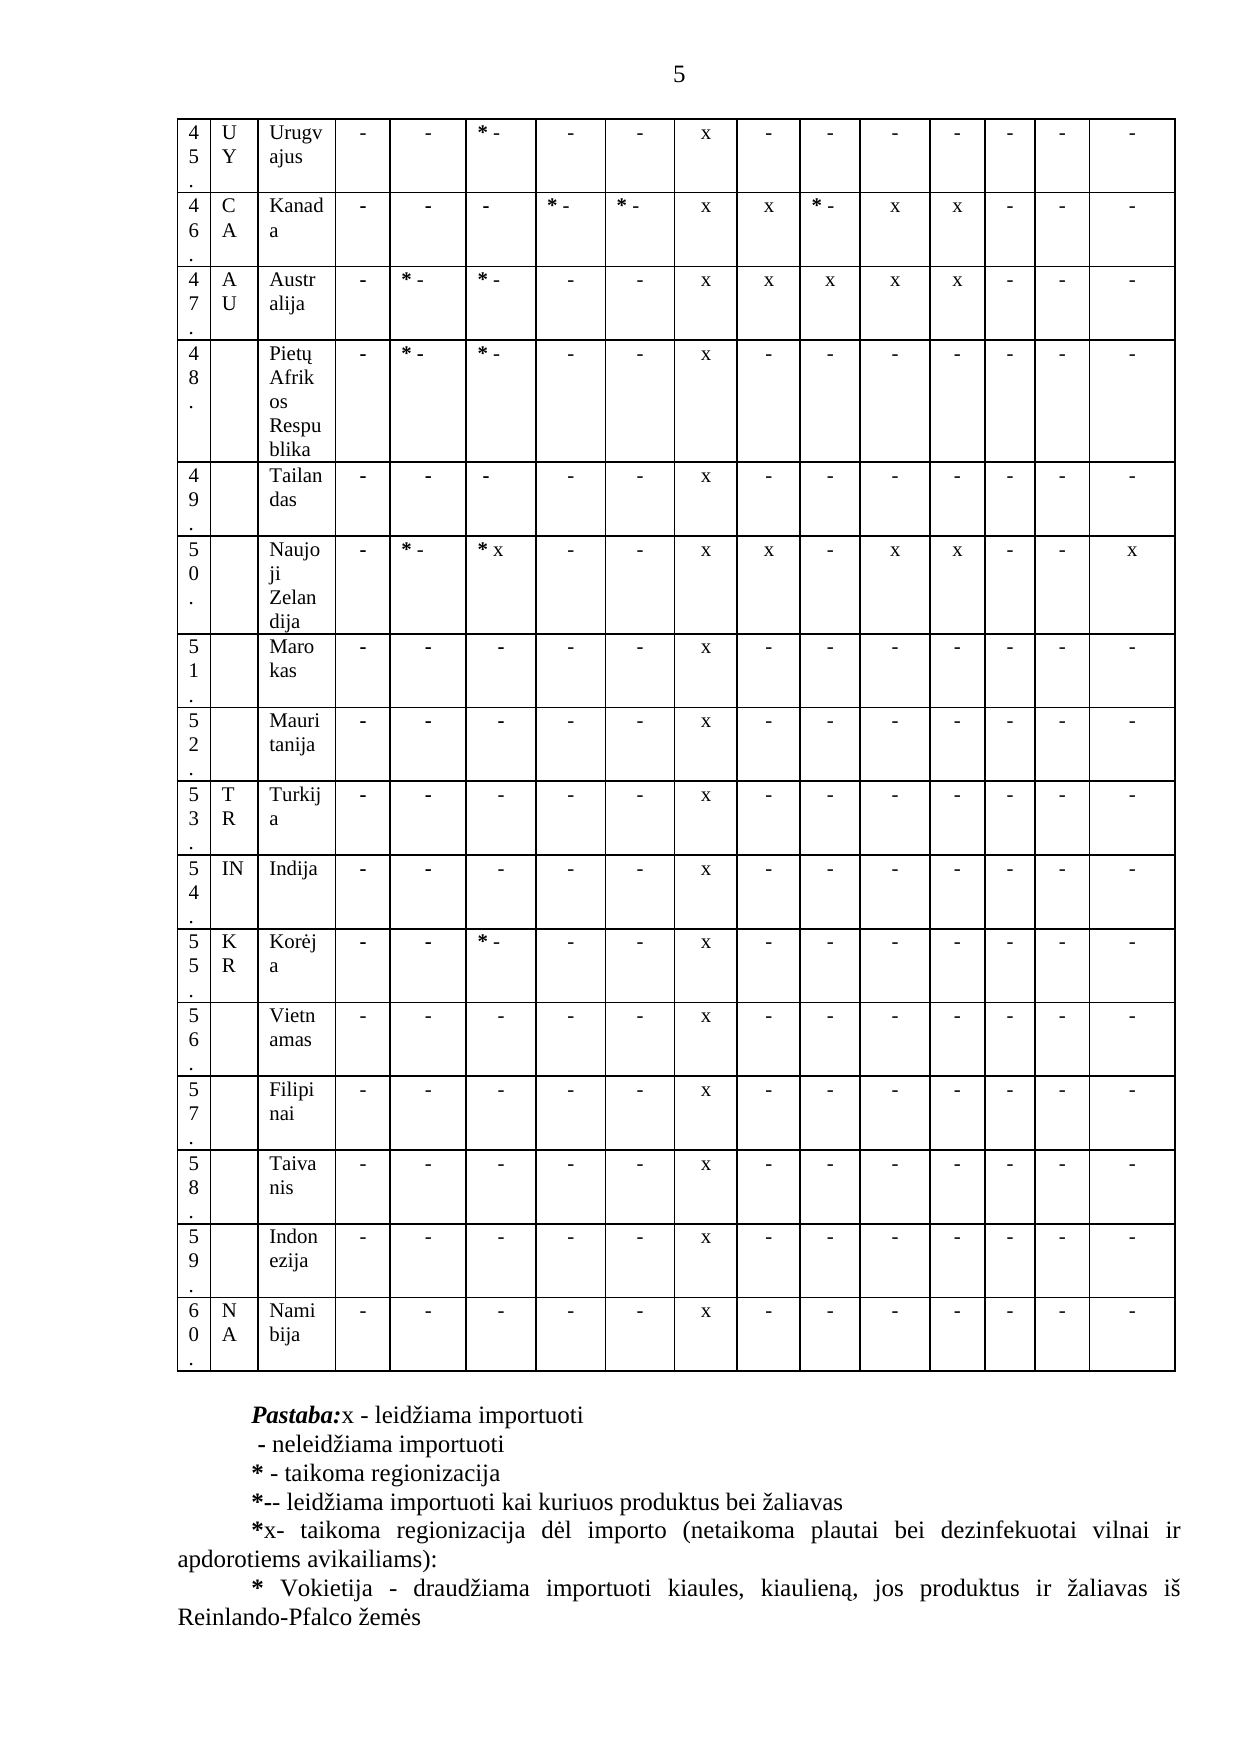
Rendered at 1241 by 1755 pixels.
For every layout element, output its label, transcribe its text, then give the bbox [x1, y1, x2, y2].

table_cell Australija [259, 267, 335, 339]
table_cell - [391, 1151, 465, 1223]
table_cell 48. [178, 341, 210, 461]
text Pastaba:x - leidžiama importuoti [177, 1401, 1181, 1429]
table_cell [1176, 461, 1181, 535]
table_cell - [801, 1003, 859, 1075]
table_cell - [391, 930, 465, 1002]
table_cell - [931, 341, 984, 461]
table_cell * - [467, 267, 535, 339]
table_cell - [606, 782, 674, 854]
table_cell x [675, 537, 736, 633]
table_cell - [537, 708, 605, 780]
table_cell - [1036, 635, 1089, 707]
table_cell x [675, 856, 736, 928]
table_cell Tailandas [259, 463, 335, 535]
table_cell Urugvajus [259, 120, 335, 192]
table_cell [1176, 854, 1181, 928]
table_cell - [801, 463, 859, 535]
table_cell - [986, 1077, 1034, 1149]
table_cell - [467, 782, 535, 854]
table_cell - [986, 1225, 1034, 1297]
table_cell - [801, 341, 859, 461]
table_cell 59. [178, 1225, 210, 1297]
table_cell - [391, 1298, 465, 1370]
table_cell x [1090, 537, 1174, 633]
table_cell [1176, 1223, 1181, 1297]
table_cell - [537, 1225, 605, 1297]
table_cell 54. [178, 856, 210, 928]
table_cell - [801, 537, 859, 633]
table_cell - [336, 930, 389, 1002]
table_cell 55. [178, 930, 210, 1002]
table_cell [1176, 118, 1181, 192]
table_cell x [675, 463, 736, 535]
table_cell Namibija [259, 1298, 335, 1370]
table_cell [211, 635, 257, 707]
table_cell x [931, 537, 984, 633]
table_cell - [467, 1298, 535, 1370]
table_cell - [336, 537, 389, 633]
table_cell x [675, 1077, 736, 1149]
table_cell - [1036, 193, 1089, 266]
table_cell - [931, 782, 984, 854]
table_cell - [391, 708, 465, 780]
table_cell - [606, 267, 674, 339]
table_cell [211, 1225, 257, 1297]
table_cell * - [391, 537, 465, 633]
table_cell - [986, 537, 1034, 633]
table_cell - [861, 1298, 929, 1370]
table_cell 58. [178, 1151, 210, 1223]
table_cell x [738, 267, 799, 339]
table_cell Vietnamas [259, 1003, 335, 1075]
text * - taikoma regionizacija [177, 1458, 1181, 1487]
table_cell - [861, 930, 929, 1002]
table_cell [211, 708, 257, 780]
table_cell - [391, 1225, 465, 1297]
table_cell [1176, 339, 1181, 461]
table_cell Pietų Afrikos Respublika [259, 341, 335, 461]
table_cell - [1036, 1298, 1089, 1370]
table_cell - [467, 1077, 535, 1149]
table_cell * - [801, 193, 859, 266]
table_cell - [336, 463, 389, 535]
table_cell TR [211, 782, 257, 854]
table_cell x [675, 930, 736, 1002]
table_cell - [1090, 341, 1174, 461]
table_cell - [1036, 930, 1089, 1002]
table_cell - [606, 1003, 674, 1075]
table_cell - [986, 267, 1034, 339]
table_cell - [738, 1077, 799, 1149]
table_cell [211, 537, 257, 633]
table_cell - [537, 537, 605, 633]
table_cell - [1036, 267, 1089, 339]
table_cell [1176, 780, 1181, 854]
table_cell - [537, 782, 605, 854]
table_cell - [391, 193, 465, 266]
table_cell 60. [178, 1298, 210, 1370]
table_cell - [537, 1298, 605, 1370]
table_cell - [336, 1298, 389, 1370]
table_cell - [986, 1151, 1034, 1223]
table_cell - [1090, 267, 1174, 339]
table_cell [1176, 535, 1181, 633]
table_cell - [986, 193, 1034, 266]
table_cell - [861, 120, 929, 192]
table_cell - [336, 635, 389, 707]
table_cell - [606, 708, 674, 780]
table_cell - [606, 341, 674, 461]
table_cell - [391, 635, 465, 707]
table_cell x [675, 120, 736, 192]
table_cell - [738, 463, 799, 535]
table_cell - [986, 120, 1034, 192]
table_cell - [1090, 463, 1174, 535]
table_cell Korėja [259, 930, 335, 1002]
table_cell - [336, 267, 389, 339]
table_cell - [606, 463, 674, 535]
table_cell - [801, 856, 859, 928]
table_cell - [467, 708, 535, 780]
table_cell - [1090, 1298, 1174, 1370]
table_cell x [675, 708, 736, 780]
table_cell - [986, 341, 1034, 461]
table_cell [211, 463, 257, 535]
table_cell - [537, 341, 605, 461]
table_cell x [675, 267, 736, 339]
table_cell Turkija [259, 782, 335, 854]
table_cell - [1090, 1003, 1174, 1075]
table_cell - [1036, 120, 1089, 192]
table_cell [1176, 707, 1181, 780]
table_cell - [1090, 1077, 1174, 1149]
table_cell - [861, 341, 929, 461]
table_cell Mauritanija [259, 708, 335, 780]
table_cell - [986, 635, 1034, 707]
table_cell x [675, 1003, 736, 1075]
table_cell - [336, 1151, 389, 1223]
table_cell - [1036, 1225, 1089, 1297]
table_cell - [931, 930, 984, 1002]
table_cell - [986, 856, 1034, 928]
table_cell - [1036, 708, 1089, 780]
table_cell - [336, 1077, 389, 1149]
table_cell x [931, 193, 984, 266]
text *-- leidžiama importuoti kai kuriuos produktus bei žaliavas [177, 1487, 1181, 1516]
table_cell - [801, 1225, 859, 1297]
table_cell - [1090, 708, 1174, 780]
table_cell - [537, 930, 605, 1002]
text *x- taikoma regionizacija dėl importo (netaikoma plautai bei dezinfekuotai vilnai ir apdorotiems avikailiams): [177, 1516, 1181, 1573]
table_cell - [1090, 193, 1174, 266]
table_cell 49. [178, 463, 210, 535]
table_cell - [1036, 463, 1089, 535]
table_cell IN [211, 856, 257, 928]
table_cell * - [391, 267, 465, 339]
table_cell x [738, 537, 799, 633]
table_cell - [931, 1151, 984, 1223]
table_cell - [336, 782, 389, 854]
table_cell KR [211, 930, 257, 1002]
table_cell - [336, 120, 389, 192]
table_cell - [986, 930, 1034, 1002]
table_cell x [861, 267, 929, 339]
table_cell x [675, 635, 736, 707]
table_cell - [738, 1151, 799, 1223]
table_cell x [675, 193, 736, 266]
table_cell - [931, 1003, 984, 1075]
table_cell - [738, 1003, 799, 1075]
table_cell [1176, 1149, 1181, 1223]
table_cell - [861, 782, 929, 854]
table_cell - [336, 341, 389, 461]
table_cell [1176, 1002, 1181, 1075]
table_cell - [391, 856, 465, 928]
table_cell - [537, 1077, 605, 1149]
table_cell x [738, 193, 799, 266]
table_cell - [537, 1003, 605, 1075]
table_cell - [738, 341, 799, 461]
table_cell [1176, 1297, 1181, 1370]
table_cell - [1036, 1077, 1089, 1149]
table_cell - [1036, 782, 1089, 854]
table_cell * - [391, 341, 465, 461]
table_cell CA [211, 193, 257, 266]
table_cell - [931, 635, 984, 707]
table_cell Kanada [259, 193, 335, 266]
table_cell - [391, 463, 465, 535]
table_cell - [537, 635, 605, 707]
table_cell Indonezija [259, 1225, 335, 1297]
table_cell - [738, 708, 799, 780]
table_cell x [675, 1151, 736, 1223]
table_cell - [1090, 1225, 1174, 1297]
table_cell - [861, 1077, 929, 1149]
table_cell - [606, 120, 674, 192]
table_cell - [931, 463, 984, 535]
table_cell - [606, 1077, 674, 1149]
table_cell - [1036, 856, 1089, 928]
table_cell x [675, 1225, 736, 1297]
table_cell - [1036, 1151, 1089, 1223]
table_cell - [1036, 537, 1089, 633]
table_cell - [801, 1151, 859, 1223]
text - neleidžiama importuoti [177, 1429, 1181, 1458]
table_cell [1176, 266, 1181, 339]
table_cell Indija [259, 856, 335, 928]
table_cell Naujoji Zelandija [259, 537, 335, 633]
table_cell - [931, 1298, 984, 1370]
table_cell - [738, 782, 799, 854]
table_cell - [336, 1003, 389, 1075]
table_cell - [931, 1225, 984, 1297]
table_cell - [801, 708, 859, 780]
table_cell - [391, 782, 465, 854]
table_cell - [537, 463, 605, 535]
table_cell - [801, 782, 859, 854]
table_cell Filipinai [259, 1077, 335, 1149]
table_cell 53. [178, 782, 210, 854]
table_cell - [467, 1225, 535, 1297]
table_cell - [1090, 782, 1174, 854]
table_cell - [391, 1077, 465, 1149]
table_cell UY [211, 120, 257, 192]
table_cell - [801, 120, 859, 192]
table_cell - [801, 930, 859, 1002]
table_cell - [467, 193, 535, 266]
table_cell - [1090, 635, 1174, 707]
table_cell - [801, 1298, 859, 1370]
table_cell [1176, 928, 1181, 1002]
table_cell 52. [178, 708, 210, 780]
table_cell - [336, 1225, 389, 1297]
table_cell - [861, 463, 929, 535]
table_cell - [738, 856, 799, 928]
table_cell - [336, 193, 389, 266]
table_cell - [931, 1077, 984, 1149]
table_cell AU [211, 267, 257, 339]
table_cell - [738, 1298, 799, 1370]
table_cell - [986, 1298, 1034, 1370]
table_cell - [986, 1003, 1034, 1075]
text * Vokietija - draudžiama importuoti kiaules, kiaulieną, jos produktus ir žaliavas iš Reinlando-Pfalco žemės [177, 1573, 1181, 1631]
table_cell - [467, 463, 535, 535]
table_cell - [861, 1151, 929, 1223]
table_cell - [606, 1151, 674, 1223]
table_cell [211, 1003, 257, 1075]
table_cell * - [467, 930, 535, 1002]
table_cell NA [211, 1298, 257, 1370]
table_cell [211, 1151, 257, 1223]
table_cell [1176, 1075, 1181, 1149]
table_cell [1176, 633, 1181, 707]
table_cell x [861, 193, 929, 266]
table_cell - [931, 708, 984, 780]
table_cell [1176, 192, 1181, 266]
table_cell - [931, 856, 984, 928]
table_cell - [606, 635, 674, 707]
table_cell - [1090, 120, 1174, 192]
table_cell - [1090, 1151, 1174, 1223]
table_cell - [861, 635, 929, 707]
table_cell 45. [178, 120, 210, 192]
table_cell x [931, 267, 984, 339]
table_cell - [801, 635, 859, 707]
table_cell - [537, 1151, 605, 1223]
table_cell x [675, 1298, 736, 1370]
table_cell - [861, 1225, 929, 1297]
table_cell - [606, 930, 674, 1002]
table_cell - [861, 856, 929, 928]
table_cell - [537, 267, 605, 339]
table_cell 47. [178, 267, 210, 339]
table_cell - [606, 1225, 674, 1297]
table_cell x [801, 267, 859, 339]
table_cell - [467, 635, 535, 707]
table_cell - [986, 463, 1034, 535]
table_cell - [861, 708, 929, 780]
table_cell [211, 341, 257, 461]
table_cell - [606, 537, 674, 633]
table_cell - [391, 120, 465, 192]
table_cell - [986, 782, 1034, 854]
table_cell - [801, 1077, 859, 1149]
table_cell - [738, 120, 799, 192]
table_cell - [336, 708, 389, 780]
table_cell 46. [178, 193, 210, 266]
table_cell - [861, 1003, 929, 1075]
table_cell - [986, 708, 1034, 780]
table_cell * x [467, 537, 535, 633]
table_cell * - [606, 193, 674, 266]
table_cell Marokas [259, 635, 335, 707]
table_cell - [537, 856, 605, 928]
table_cell - [336, 856, 389, 928]
table_cell * - [467, 341, 535, 461]
table_cell * - [537, 193, 605, 266]
table_cell - [391, 1003, 465, 1075]
table_cell 56. [178, 1003, 210, 1075]
table_cell - [1036, 341, 1089, 461]
table_cell [211, 1077, 257, 1149]
table_cell - [467, 1003, 535, 1075]
table_cell Taivanis [259, 1151, 335, 1223]
table_cell - [467, 856, 535, 928]
table_cell - [467, 1151, 535, 1223]
table_cell 57. [178, 1077, 210, 1149]
table_cell 50. [178, 537, 210, 633]
table_cell x [675, 782, 736, 854]
table_cell x [861, 537, 929, 633]
table_cell x [675, 341, 736, 461]
table_cell - [1036, 1003, 1089, 1075]
table_cell - [606, 1298, 674, 1370]
table_cell - [1090, 856, 1174, 928]
table_cell - [931, 120, 984, 192]
table_cell - [738, 1225, 799, 1297]
table_cell - [606, 856, 674, 928]
table_cell 51. [178, 635, 210, 707]
table_cell - [1090, 930, 1174, 1002]
table_cell * - [467, 120, 535, 192]
table_cell - [738, 930, 799, 1002]
table_cell - [537, 120, 605, 192]
table_cell - [738, 635, 799, 707]
